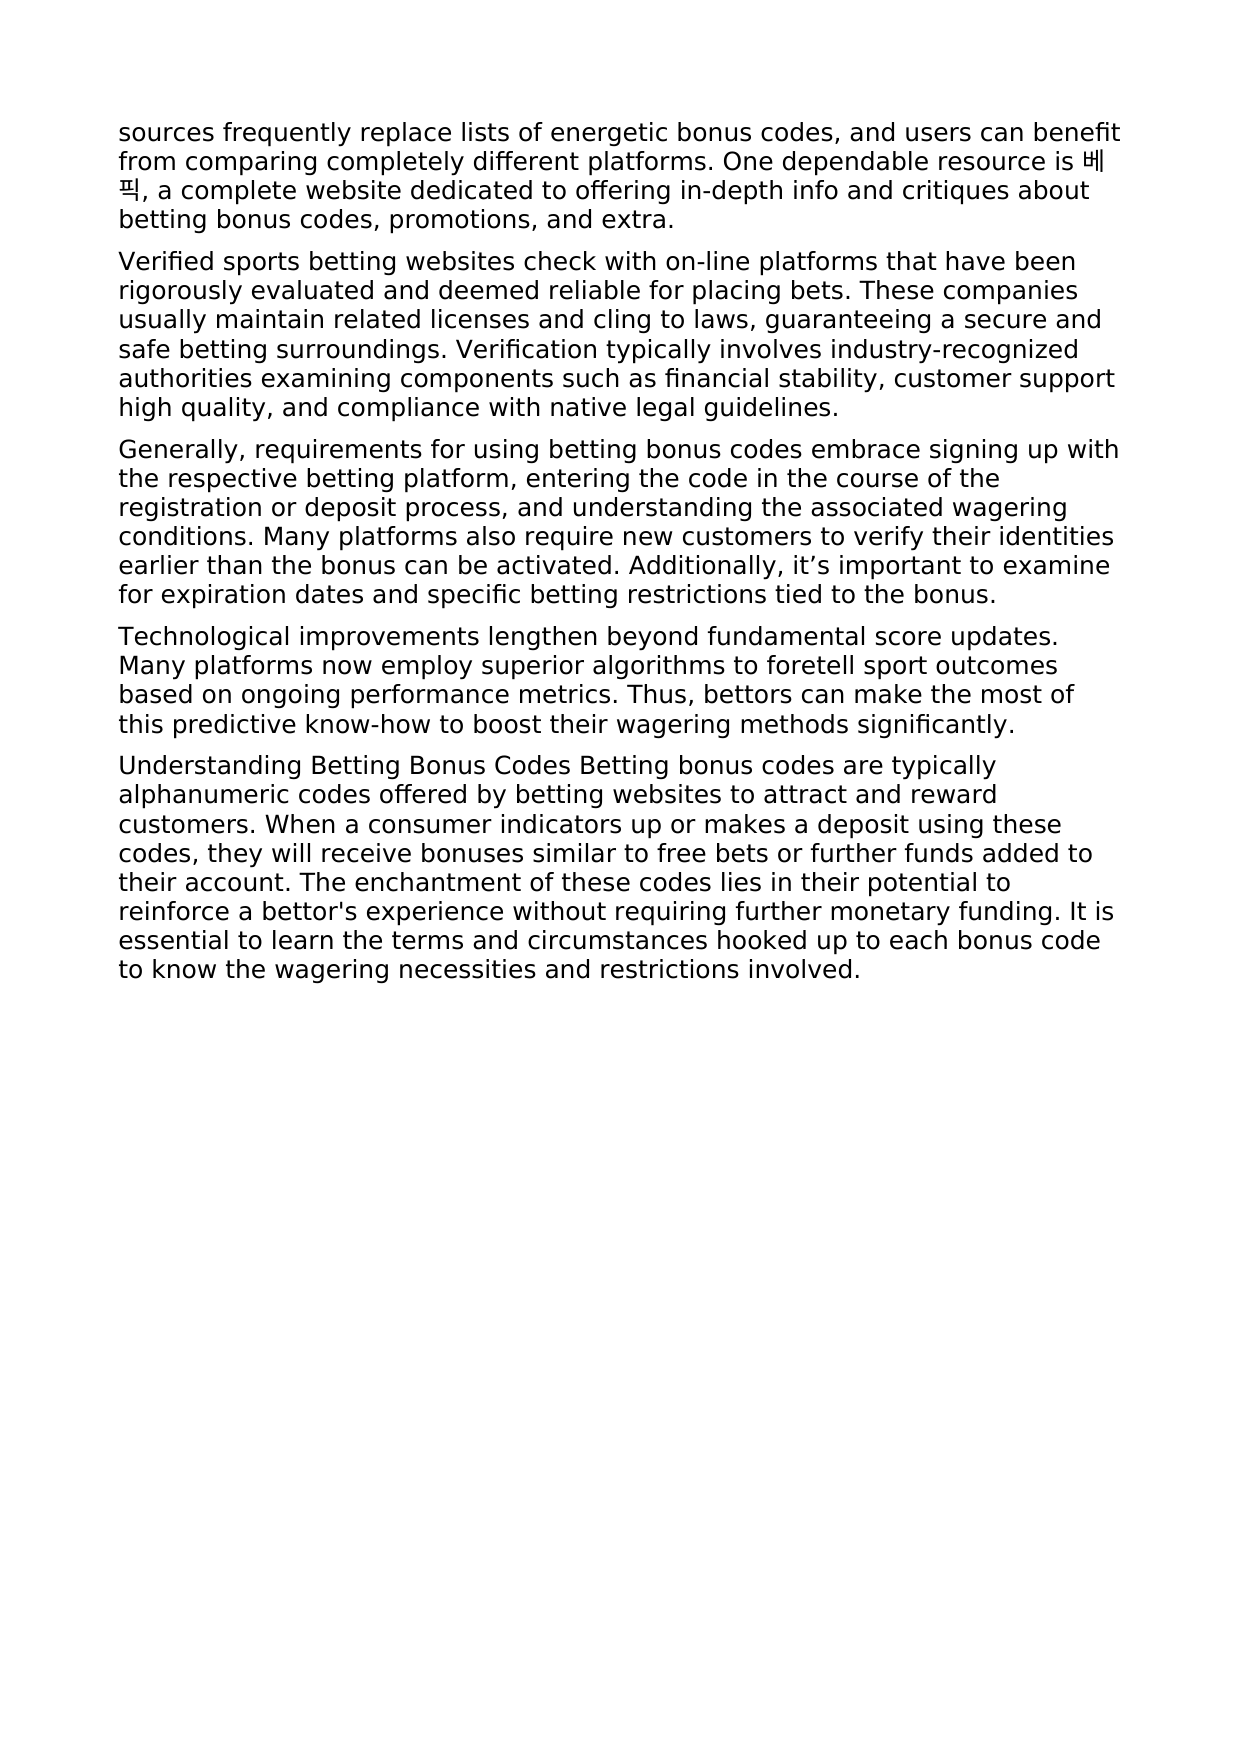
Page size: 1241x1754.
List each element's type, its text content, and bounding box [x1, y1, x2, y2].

text Understanding Betting Bonus Codes Betting bonus codes are typically alphanumeric codes offered by betting websites to attract and reward customers. When a consumer indicators up or makes a deposit using these codes, they will receive bonuses similar to free bets or further funds added to their account. The enchantment of these codes lies in their potential to reinforce a bettor's experience without requiring further monetary funding. It is essential to learn the terms and circumstances hooked up to each bonus code to know the wagering necessities and restrictions involved. [118, 751, 1122, 985]
text Technological improvements lengthen beyond fundamental score updates. Many platforms now employ superior algorithms to foretell sport outcomes based on ongoing performance metrics. Thus, bettors can make the most of this predictive know-how to boost their wagering methods significantly. [118, 622, 1122, 739]
text sources frequently replace lists of energetic bonus codes, and users can benefit from comparing completely different platforms. One dependable resource is 베픽, a complete website dedicated to offering in-depth info and critiques about betting bonus codes, promotions, and extra. [118, 118, 1122, 235]
text Verified sports betting websites check with on-line platforms that have been rigorously evaluated and deemed reliable for placing bets. These companies usually maintain related licenses and cling to laws, guaranteeing a secure and safe betting surroundings. Verification typically involves industry-recognized authorities examining components such as financial stability, customer support high quality, and compliance with native legal guidelines. [118, 247, 1122, 422]
text Generally, requirements for using betting bonus codes embrace signing up with the respective betting platform, entering the code in the course of the registration or deposit process, and understanding the associated wagering conditions. Many platforms also require new customers to verify their identities earlier than the bonus can be activated. Additionally, it’s important to examine for expiration dates and specific betting restrictions tied to the bonus. [118, 435, 1122, 610]
